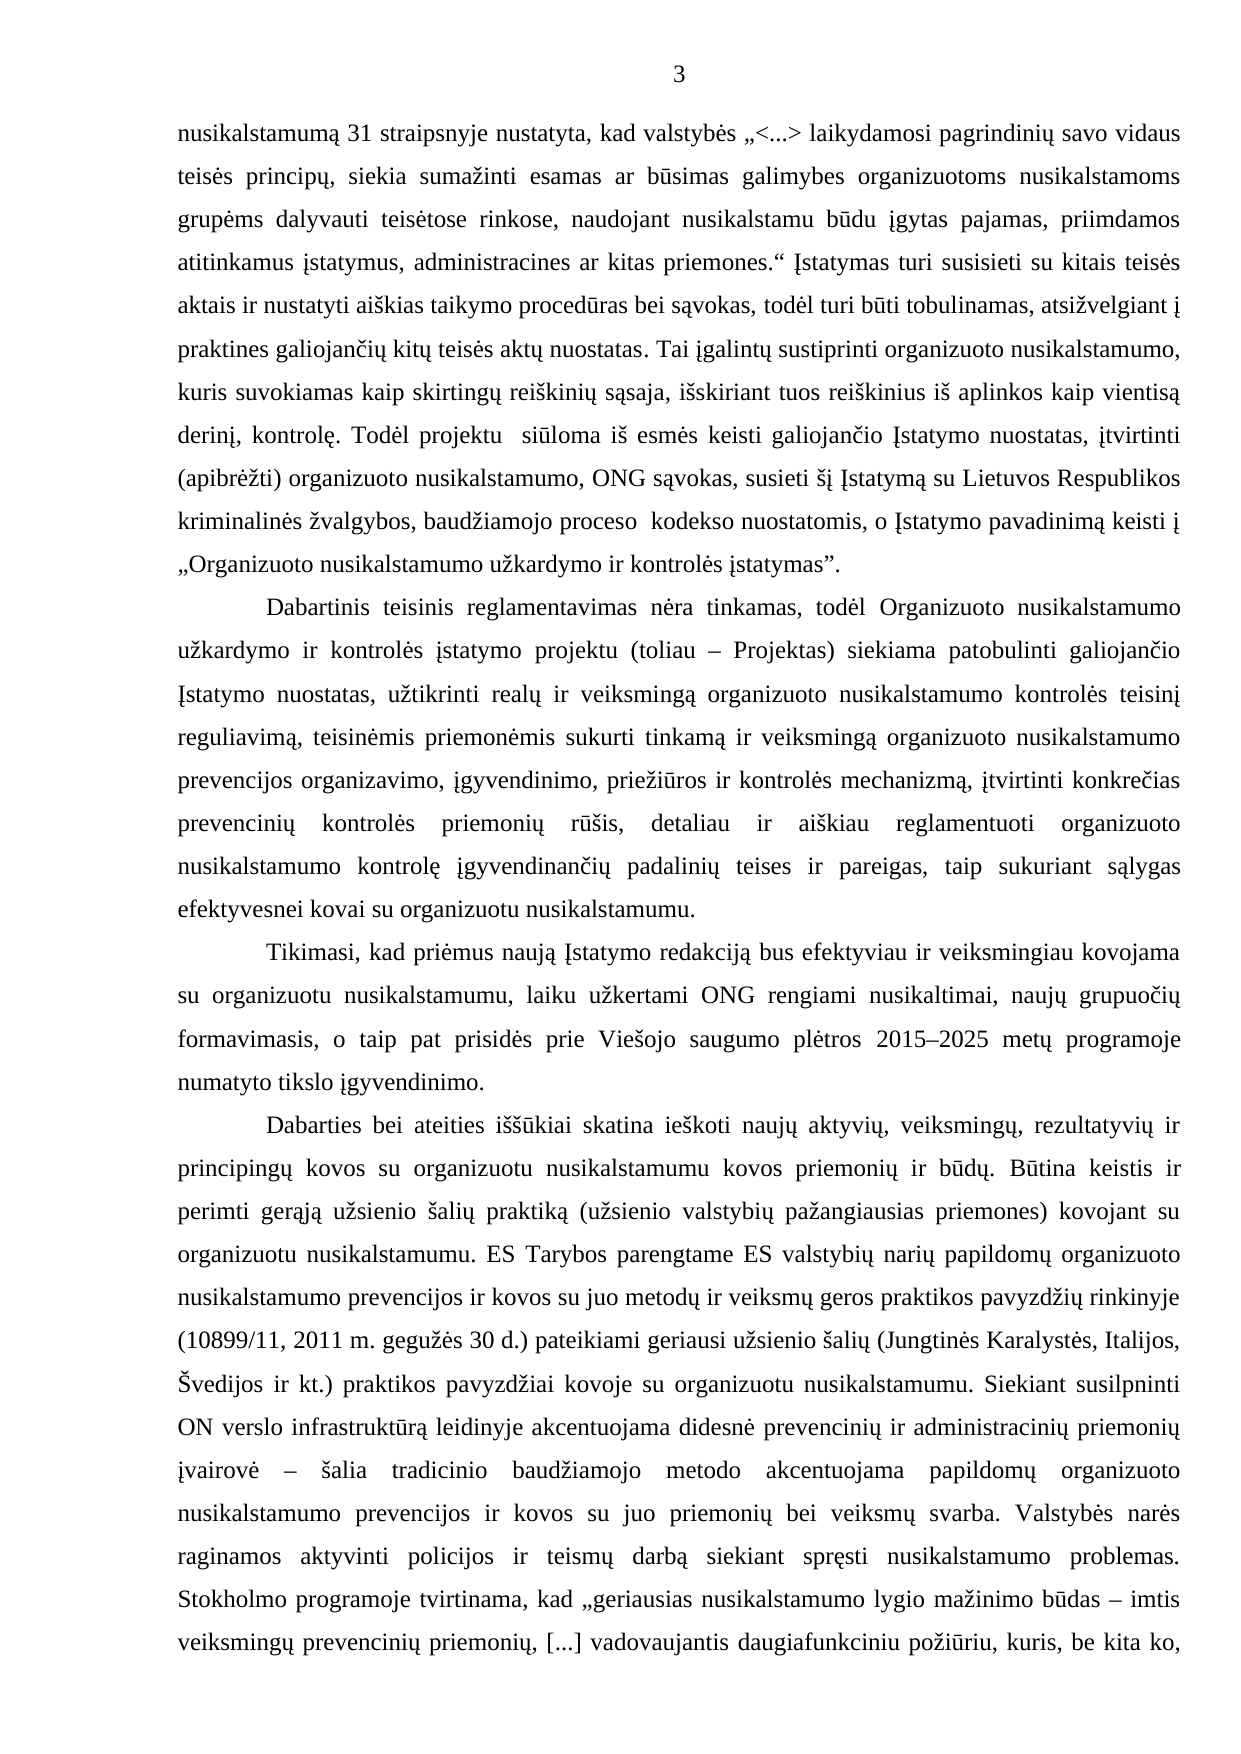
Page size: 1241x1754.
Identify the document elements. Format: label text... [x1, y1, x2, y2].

text Tikimasi, kad priėmus naują Įstatymo redakciją bus efektyviau ir veiksmingiau kovojama su organizuotu nusikalstamumu, laiku užkertami ONG rengiami nusikaltimai, naujų grupuočių formavimasis, o taip pat prisidės prie Viešojo saugumo plėtros 2015–2025 metų programoje numatyto tikslo įgyvendinimo. [177, 937, 1181, 1096]
text Dabarties bei ateities iššūkiai skatina ieškoti naujų aktyvių, veiksmingų, rezultatyvių ir principingų kovos su organizuotu nusikalstamumu kovos priemonių ir būdų. Būtina keistis ir perimti gerąją užsienio šalių praktiką (užsienio valstybių pažangiausias priemones) kovojant su organizuotu nusikalstamumu. ES Tarybos parengtame ES valstybių narių papildomų organizuoto nusikalstamumo prevencijos ir kovos su juo metodų ir veiksmų geros praktikos pavyzdžių rinkinyje (10899/11, 2011 m. gegužės 30 d.) pateikiami geriausi užsienio šalių (Jungtinės Karalystės, Italijos, Švedijos ir kt.) praktikos pavyzdžiai kovoje su organizuotu nusikalstamumu. Siekiant susilpninti ON verslo infrastruktūrą leidinyje akcentuojama didesnė prevencinių ir administracinių priemonių įvairovė – šalia tradicinio baudžiamojo metodo akcentuojama papildomų organizuoto nusikalstamumo prevencijos ir kovos su juo priemonių bei veiksmų svarba. Valstybės narės raginamos aktyvinti policijos ir teismų darbą siekiant spręsti nusikalstamumo problemas. Stokholmo programoje tvirtinama, kad „geriausias nusikalstamumo lygio mažinimo būdas – imtis veiksmingų prevencinių priemonių, [...] vadovaujantis daugiafunkciniu požiūriu, kuris, be kita ko, [177, 1110, 1181, 1656]
text nusikalstamumą 31 straipsnyje nustatyta, kad valstybės „<...> laikydamosi pagrindinių savo vidaus teisės principų, siekia sumažinti esamas ar būsimas galimybes organizuotoms nusikalstamoms grupėms dalyvauti teisėtose rinkose, naudojant nusikalstamu būdu įgytas pajamas, priimdamos atitinkamus įstatymus, administracines ar kitas priemones.“ Įstatymas turi susisieti su kitais teisės aktais ir nustatyti aiškias taikymo procedūras bei sąvokas, todėl turi būti tobulinamas, atsižvelgiant į praktines galiojančių kitų teisės aktų nuostatas. Tai įgalintų sustiprinti organizuoto nusikalstamumo, kuris suvokiamas kaip skirtingų reiškinių sąsaja, išskiriant tuos reiškinius iš aplinkos kaip vientisą derinį, kontrolę. Todėl projektu siūloma iš esmės keisti galiojančio Įstatymo nuostatas, įtvirtinti (apibrėžti) organizuoto nusikalstamumo, ONG sąvokas, susieti šį Įstatymą su Lietuvos Respublikos kriminalinės žvalgybos, baudžiamojo proceso kodekso nuostatomis, o Įstatymo pavadinimą keisti į „Organizuoto nusikalstamumo užkardymo ir kontrolės įstatymas”. [177, 118, 1181, 578]
text Dabartinis teisinis reglamentavimas nėra tinkamas, todėl Organizuoto nusikalstamumo užkardymo ir kontrolės įstatymo projektu (toliau – Projektas) siekiama patobulinti galiojančio Įstatymo nuostatas, užtikrinti realų ir veiksmingą organizuoto nusikalstamumo kontrolės teisinį reguliavimą, teisinėmis priemonėmis sukurti tinkamą ir veiksmingą organizuoto nusikalstamumo prevencijos organizavimo, įgyvendinimo, priežiūros ir kontrolės mechanizmą, įtvirtinti konkrečias prevencinių kontrolės priemonių rūšis, detaliau ir aiškiau reglamentuoti organizuoto nusikalstamumo kontrolę įgyvendinančių padalinių teises ir pareigas, taip sukuriant sąlygas efektyvesnei kovai su organizuotu nusikalstamumu. [177, 592, 1181, 923]
